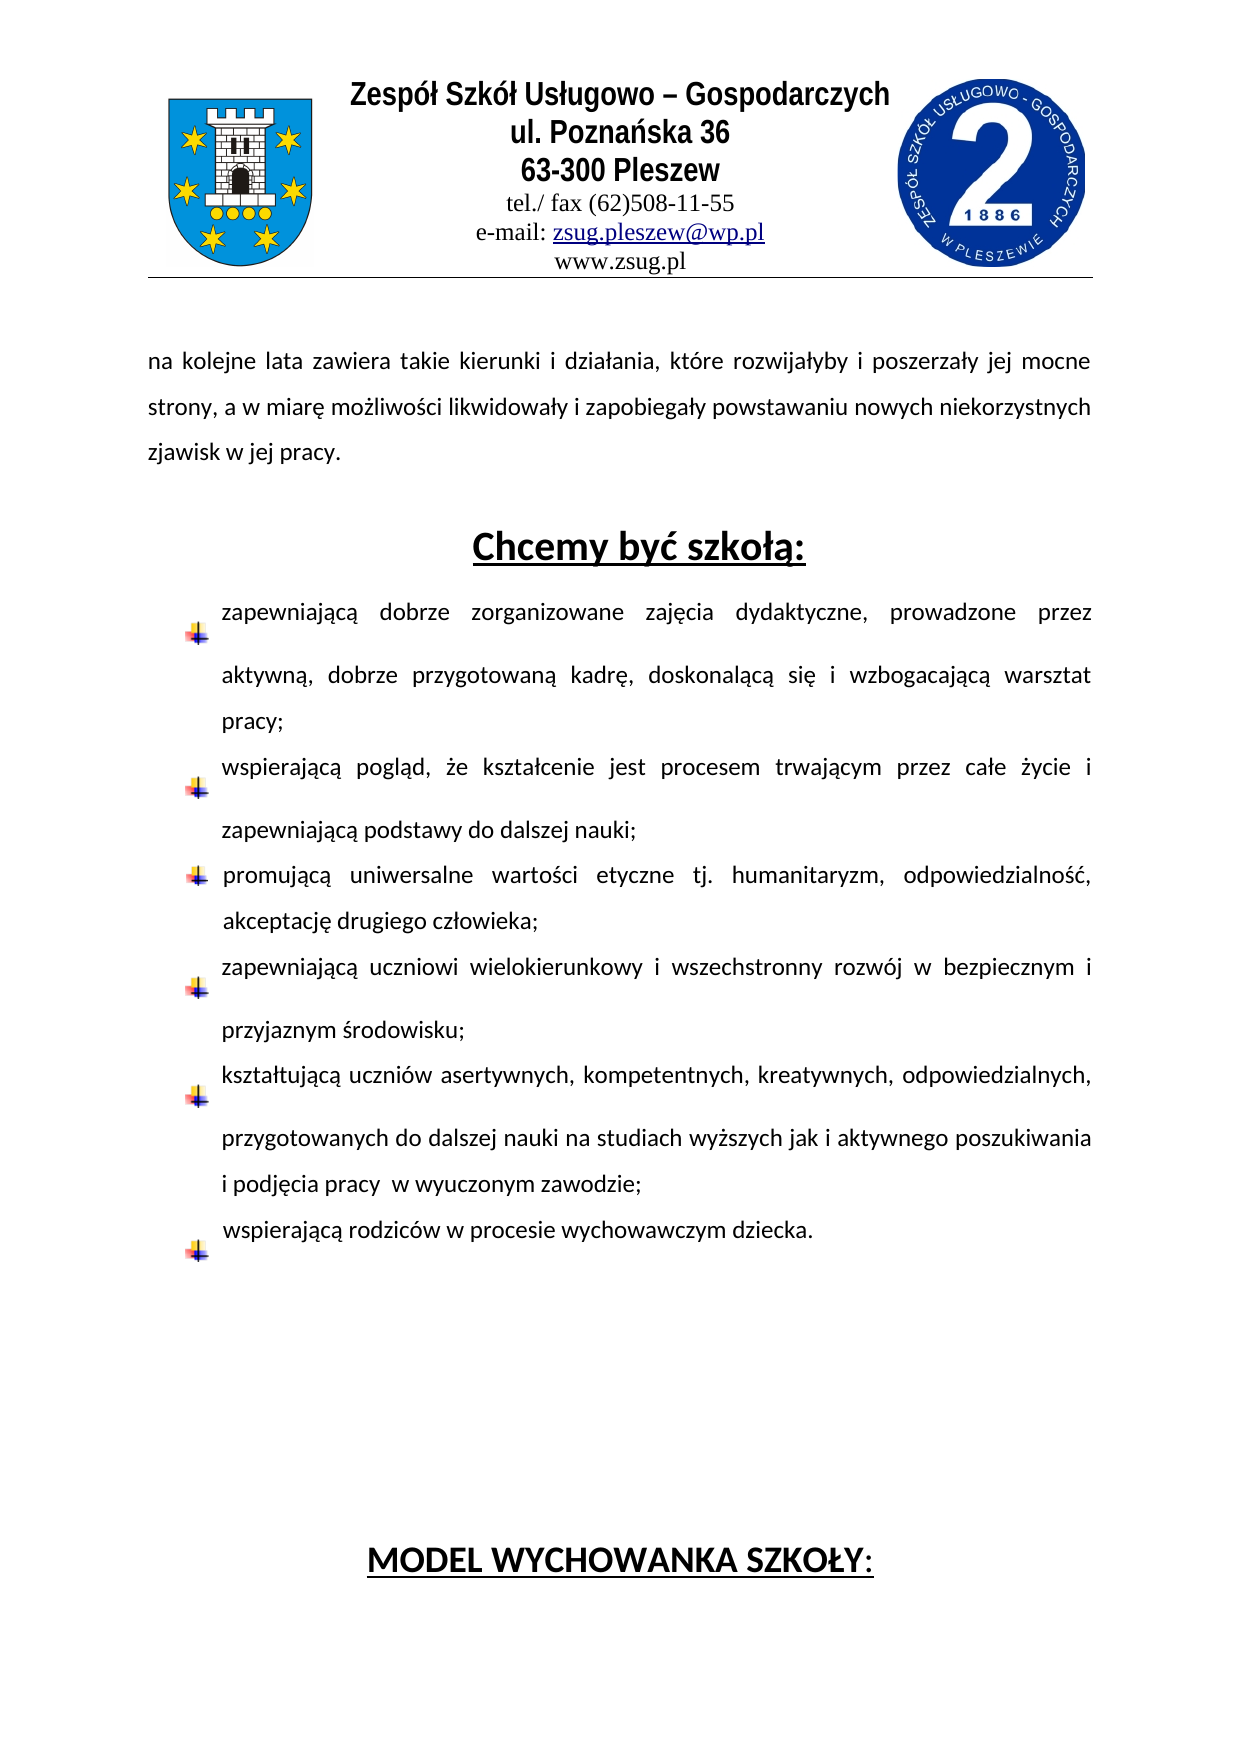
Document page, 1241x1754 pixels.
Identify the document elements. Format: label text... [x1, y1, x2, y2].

text kształtującą uczniów asertywnych, kompetentnych, kreatywnych, odpowiedzialnych, przygotowanych do dalszej nauki na studiach wyższych jak i aktywnego poszukiwania i podjęcia pracy w wyuczonym zawodzie; [185, 1059, 1093, 1199]
text wspierającą pogląd, że kształcenie jest procesem trwającym przez całe życie i zapewniającą podstawy do dalszej nauki; [185, 751, 1093, 844]
list promującą uniwersalne wartości etyczne tj. humanitaryzm, odpowiedzialność, akceptację drugiego człowieka; [185, 859, 1093, 936]
text zapewniającą uczniowi wielokierunkowy i wszechstronny rozwój w bezpiecznym i przyjaznym środowisku; [185, 951, 1093, 1044]
text wspierającą rodziców w procesie wychowawczym dziecka. [185, 1214, 1093, 1262]
subtitle Chcemy być szkołą: [185, 520, 1093, 571]
subtitle MODEL WYCHOWANKA SZKOŁY: [148, 1536, 1093, 1582]
text zapewniającą dobrze zorganizowane zajęcia dydaktyczne, prowadzone przez aktywną, dobrze przygotowaną kadrę, doskonalącą się i wzbogacającą warsztat pracy; [185, 596, 1093, 736]
text na kolejne lata zawiera takie kierunki i działania, które rozwijałyby i poszerzały jej mocne strony, a w miarę możliwości likwidowały i zapobiegały powstawaniu nowych niekorzystnych zjawisk w jej pracy. [148, 345, 1093, 467]
